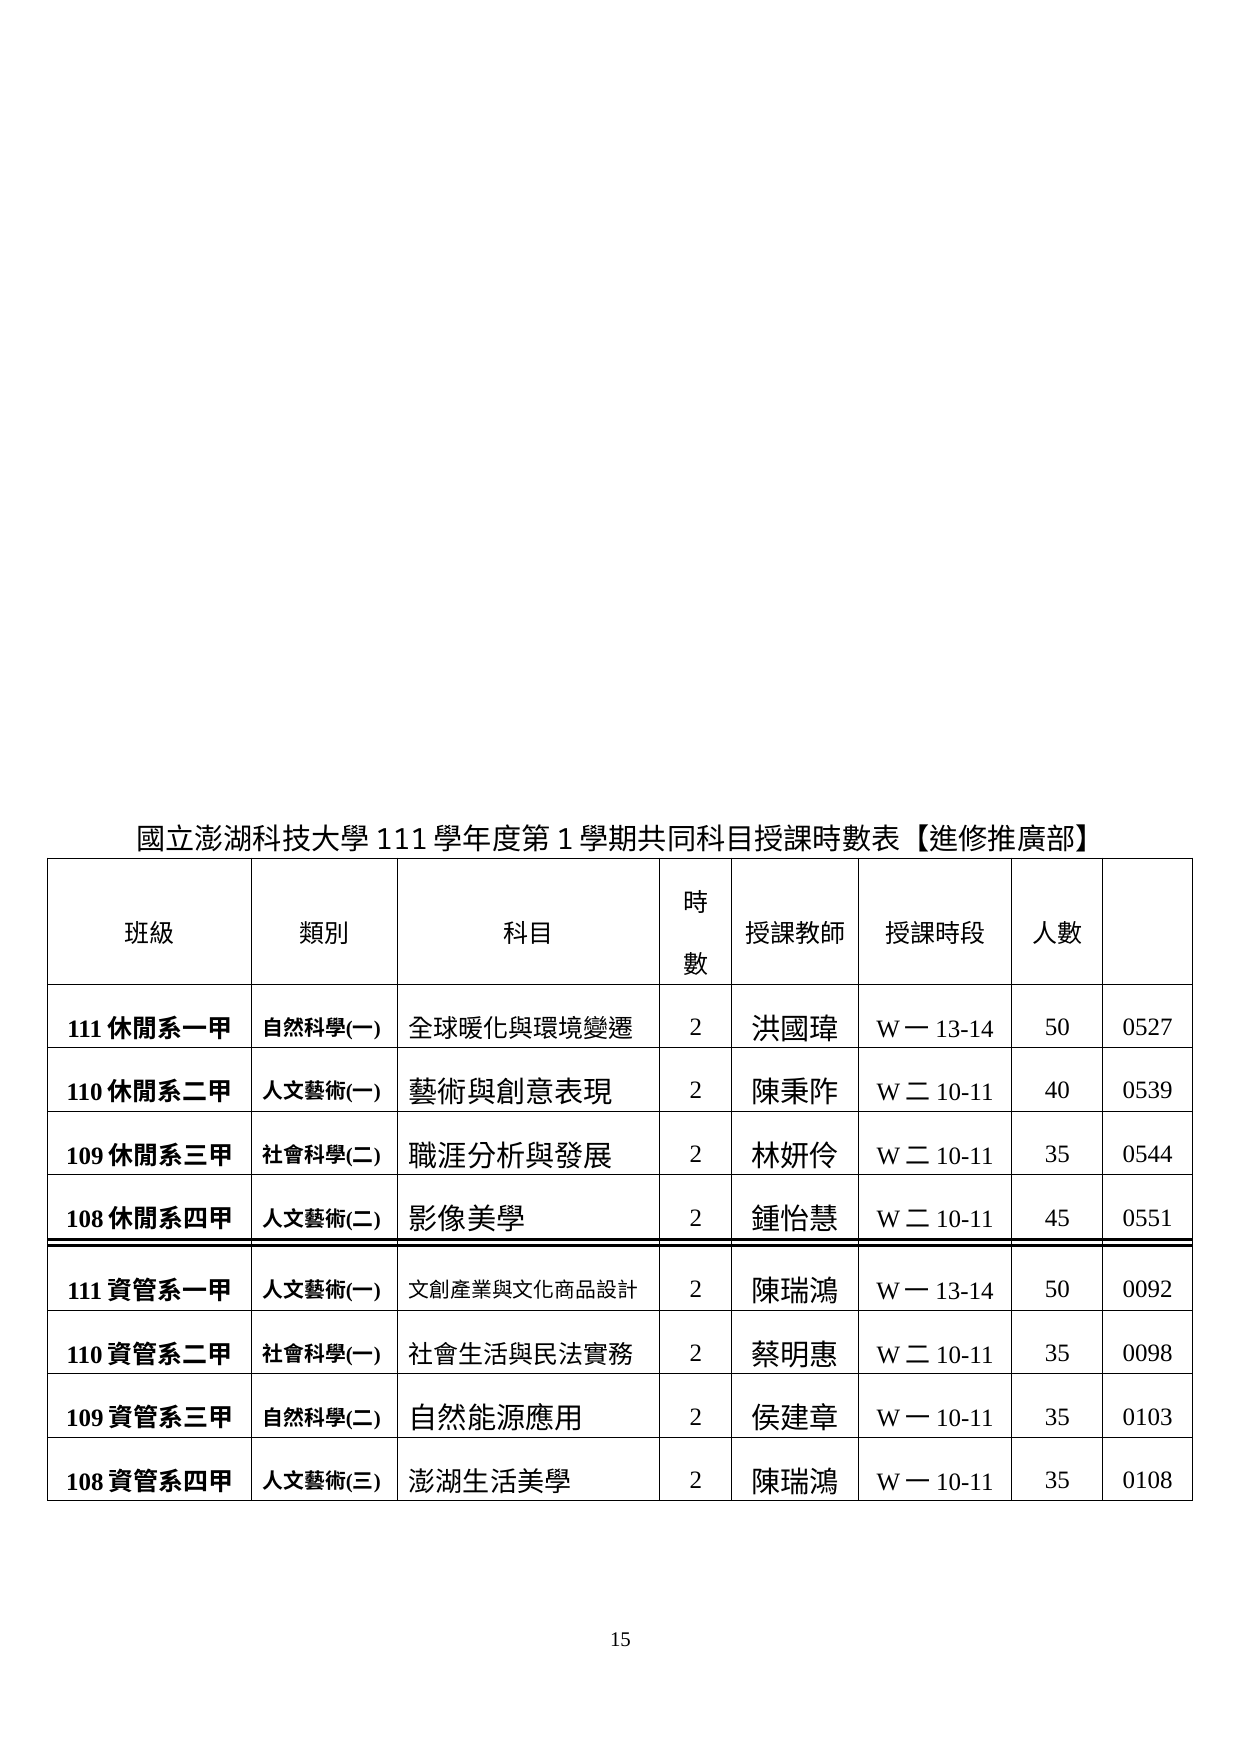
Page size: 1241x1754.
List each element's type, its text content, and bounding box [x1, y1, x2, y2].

table_cell 鍾怡慧 [732, 1175, 858, 1238]
table_cell 社會生活與民法實務 [398, 1311, 659, 1373]
table_cell W二 10-11 [859, 1048, 1011, 1111]
table_header 班級 [48, 859, 251, 984]
table_cell 人文藝術(三) [252, 1438, 397, 1500]
table_cell 洪國瑋 [732, 985, 858, 1047]
table_cell 社會科學(一) [252, 1311, 397, 1373]
table_cell 文創產業與文化商品設計 [398, 1247, 659, 1310]
table_cell 全球暖化與環境變遷 [398, 985, 659, 1047]
table_cell 陳瑞鴻 [732, 1247, 858, 1310]
table_cell 40 [1012, 1048, 1102, 1111]
table_cell 陳瑞鴻 [732, 1438, 858, 1500]
table_cell 111休閒系一甲 [48, 985, 251, 1047]
table_cell 林妍伶 [732, 1112, 858, 1174]
table_cell 35 [1012, 1438, 1102, 1500]
table_cell 0108 [1103, 1438, 1192, 1500]
table_header 授課教師 [732, 859, 858, 984]
table_cell 2 [660, 1438, 731, 1500]
table_cell 0103 [1103, 1374, 1192, 1437]
table_cell W一 10-11 [859, 1438, 1011, 1500]
table_cell 0527 [1103, 985, 1192, 1047]
table_cell 111資管系一甲 [48, 1247, 251, 1310]
table_cell 108休閒系四甲 [48, 1175, 251, 1238]
table_cell 2 [660, 1048, 731, 1111]
table_header 時數 [660, 859, 731, 984]
table_header 授課時段 [859, 859, 1011, 984]
table_cell 35 [1012, 1112, 1102, 1174]
table_cell 35 [1012, 1374, 1102, 1437]
table_cell 侯建章 [732, 1374, 858, 1437]
table_cell 2 [660, 1112, 731, 1174]
table_cell 人文藝術(二) [252, 1175, 397, 1238]
table_header 人數 [1012, 859, 1102, 984]
table_cell 50 [1012, 1247, 1102, 1310]
table_cell 0098 [1103, 1311, 1192, 1373]
table_cell 2 [660, 1311, 731, 1373]
table_cell 0551 [1103, 1175, 1192, 1238]
table_cell 0092 [1103, 1247, 1192, 1310]
table_cell 自然科學(一) [252, 985, 397, 1047]
table_cell 0539 [1103, 1048, 1192, 1111]
table_cell 藝術與創意表現 [398, 1048, 659, 1111]
table_cell 蔡明惠 [732, 1311, 858, 1373]
table_cell 自然能源應用 [398, 1374, 659, 1437]
table_cell 50 [1012, 985, 1102, 1047]
table_cell 澎湖生活美學 [398, 1438, 659, 1500]
table_cell 35 [1012, 1311, 1102, 1373]
table_cell 2 [660, 1175, 731, 1238]
table_cell 陳秉阼 [732, 1048, 858, 1111]
table_cell 110休閒系二甲 [48, 1048, 251, 1111]
table_header 科目 [398, 859, 659, 984]
table_cell 2 [660, 985, 731, 1047]
table_cell 職涯分析與發展 [398, 1112, 659, 1174]
table_cell W一 13-14 [859, 1247, 1011, 1310]
table_header [1103, 859, 1192, 984]
table_cell 109休閒系三甲 [48, 1112, 251, 1174]
table_cell W一 10-11 [859, 1374, 1011, 1437]
table_cell 人文藝術(一) [252, 1247, 397, 1310]
text 國立澎湖科技大學111學年度第1學期共同科目授課時數表【進修推廣部】 [59, 795, 1181, 858]
table_cell W二 10-11 [859, 1112, 1011, 1174]
table_header 類別 [252, 859, 397, 984]
table_cell W二 10-11 [859, 1175, 1011, 1238]
table_cell 108資管系四甲 [48, 1438, 251, 1500]
table_cell 社會科學(二) [252, 1112, 397, 1174]
table_cell 影像美學 [398, 1175, 659, 1238]
table_cell 2 [660, 1247, 731, 1310]
table_cell 0544 [1103, 1112, 1192, 1174]
table_cell W二 10-11 [859, 1311, 1011, 1373]
table_cell 自然科學(二) [252, 1374, 397, 1437]
table_cell W一 13-14 [859, 985, 1011, 1047]
table_cell 109資管系三甲 [48, 1374, 251, 1437]
table_cell 110資管系二甲 [48, 1311, 251, 1373]
table_cell 人文藝術(一) [252, 1048, 397, 1111]
table_cell 45 [1012, 1175, 1102, 1238]
table_cell 2 [660, 1374, 731, 1437]
